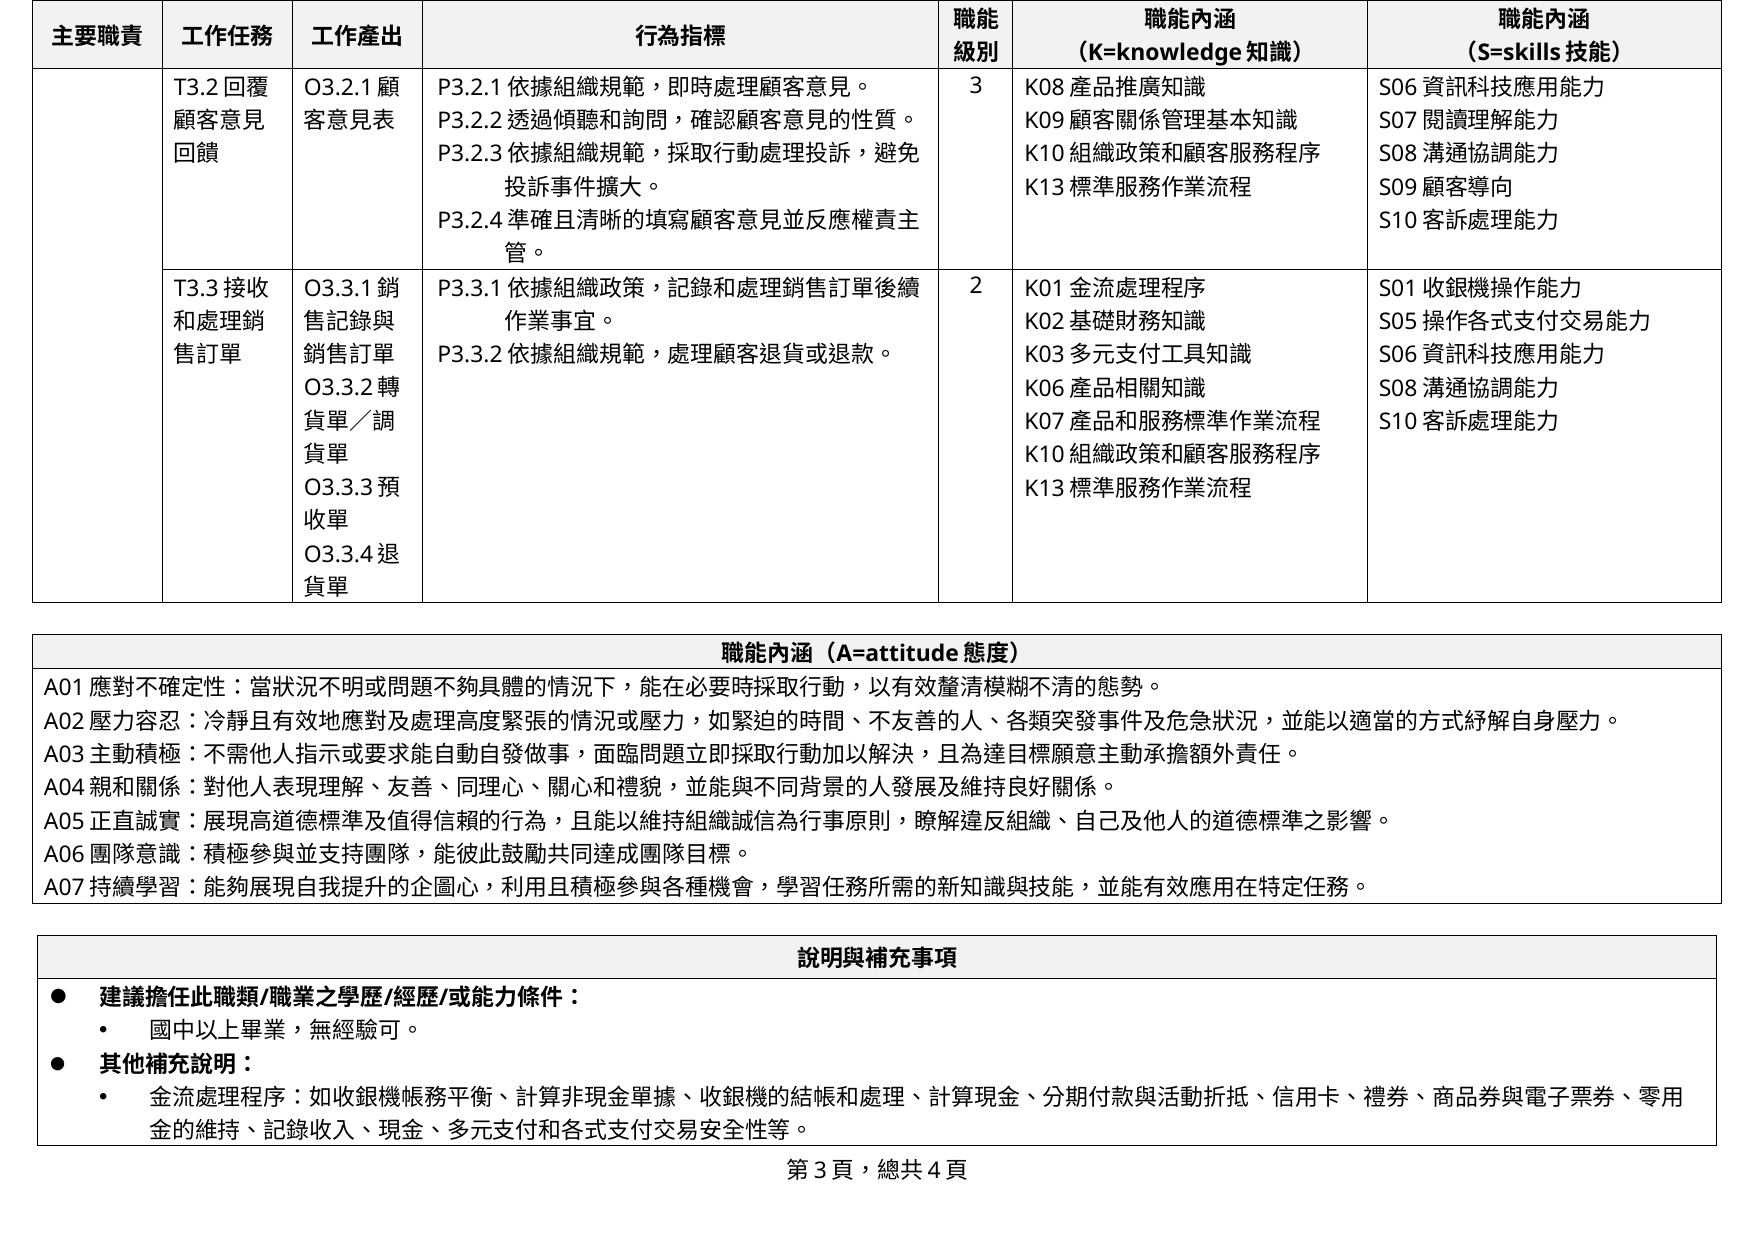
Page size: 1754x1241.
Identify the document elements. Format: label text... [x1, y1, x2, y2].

table_cell O3.2.1顧客意見表 [293, 69, 422, 268]
table_cell S06資訊科技應用能力 S07閱讀理解能力 S08溝通協調能力 S09顧客導向 S10客訴處理能力 [1368, 69, 1721, 268]
table_cell O3.3.1銷售記錄與銷售訂單 O3.3.2轉貨單／調貨單 O3.3.3預收單 O3.3.4退貨單 [293, 270, 422, 602]
table_cell 2 [939, 270, 1012, 602]
table_cell K08產品推廣知識 K09顧客關係管理基本知識 K10組織政策和顧客服務程序 K13標準服務作業流程 [1013, 69, 1367, 268]
table_cell P3.3.1依據組織政策，記錄和處理銷售訂單後續作業事宜。 P3.3.2依據組織規範，處理顧客退貨或退款。 [423, 270, 938, 602]
table_header 職能內涵 （K=knowledge知識） [1013, 1, 1367, 68]
table_header 職能內涵 （S=skills技能） [1368, 1, 1721, 68]
table_cell P3.2.1依據組織規範，即時處理顧客意見。 P3.2.2透過傾聽和詢問，確認顧客意見的性質。 P3.2.3依據組織規範，採取行動處理投訴，避免投訴事件擴大。 P3.2.4準確且清晰的填寫顧客意見並反應權責主管。 [423, 69, 938, 268]
table_cell 3 [939, 69, 1012, 268]
table_cell A01應對不確定性：當狀況不明或問題不夠具體的情況下，能在必要時採取行動，以有效釐清模糊不清的態勢。 A02壓力容忍：冷靜且有效地應對及處理高度緊張的情況或壓力，如緊迫的時間、不友善的人、各類突發事件及危急狀況，並能以適當的方式紓解自身壓力。 A03主動積極：不需他人指示或要求能自動自發做事，面臨問題立即採取行動加以解決，且為達目標願意主動承擔額外責任。 A04親和關係：對他人表現理解、友善、同理心、關心和禮貌，並能與不同背景的人發展及維持良好關係。 A05正直誠實：展現高道德標準及值得信賴的行為，且能以維持組織誠信為行事原則，瞭解違反組織、自己及他人的道德標準之影響。 A06團隊意識：積極參與並支持團隊，能彼此鼓勵共同達成團隊目標。 A07持續學習：能夠展現自我提升的企圖心，利用且積極參與各種機會，學習任務所需的新知識與技能，並能有效應用在特定任務。 [33, 669, 1721, 902]
table_cell S01收銀機操作能力 S05操作各式支付交易能力 S06資訊科技應用能力 S08溝通協調能力 S10客訴處理能力 [1368, 270, 1721, 602]
table_header 職能內涵（A=attitude態度） [33, 635, 1721, 668]
table_header 行為指標 [423, 1, 938, 68]
table_header 主要職責 [33, 1, 162, 68]
table_cell 建議擔任此職類/職業之學歷/經歷/或能力條件： 國中以上畢業，無經驗可。 其他補充說明： 金流處理程序：如收銀機帳務平衡、計算非現金單據、收銀機的結帳和處理、計算現金、分期付款與活動折抵、信用卡、禮券、商品券與電子票券、零用金的維持、記錄收入、現金、多元支付和各式支付交易安全性等。 組織經營策略和標準服務作業流程：如顧客服務、處理顧客投訴、分配的義務和責任、顧客退貨和退款、各項票卷使用之相關程序與流程等。 [38, 979, 1716, 1145]
table_cell T3.2回覆顧客意見回饋 [163, 69, 292, 268]
table_cell T3.3接收和處理銷售訂單 [163, 270, 292, 602]
table_cell K01金流處理程序 K02基礎財務知識 K03多元支付工具知識 K06產品相關知識 K07產品和服務標準作業流程 K10組織政策和顧客服務程序 K13標準服務作業流程 [1013, 270, 1367, 602]
table_header 工作任務 [163, 1, 292, 68]
table_header 說明與補充事項 [38, 936, 1716, 978]
table_cell [33, 69, 162, 602]
table_header 工作產出 [293, 1, 422, 68]
table_header 職能級別 [939, 1, 1012, 68]
